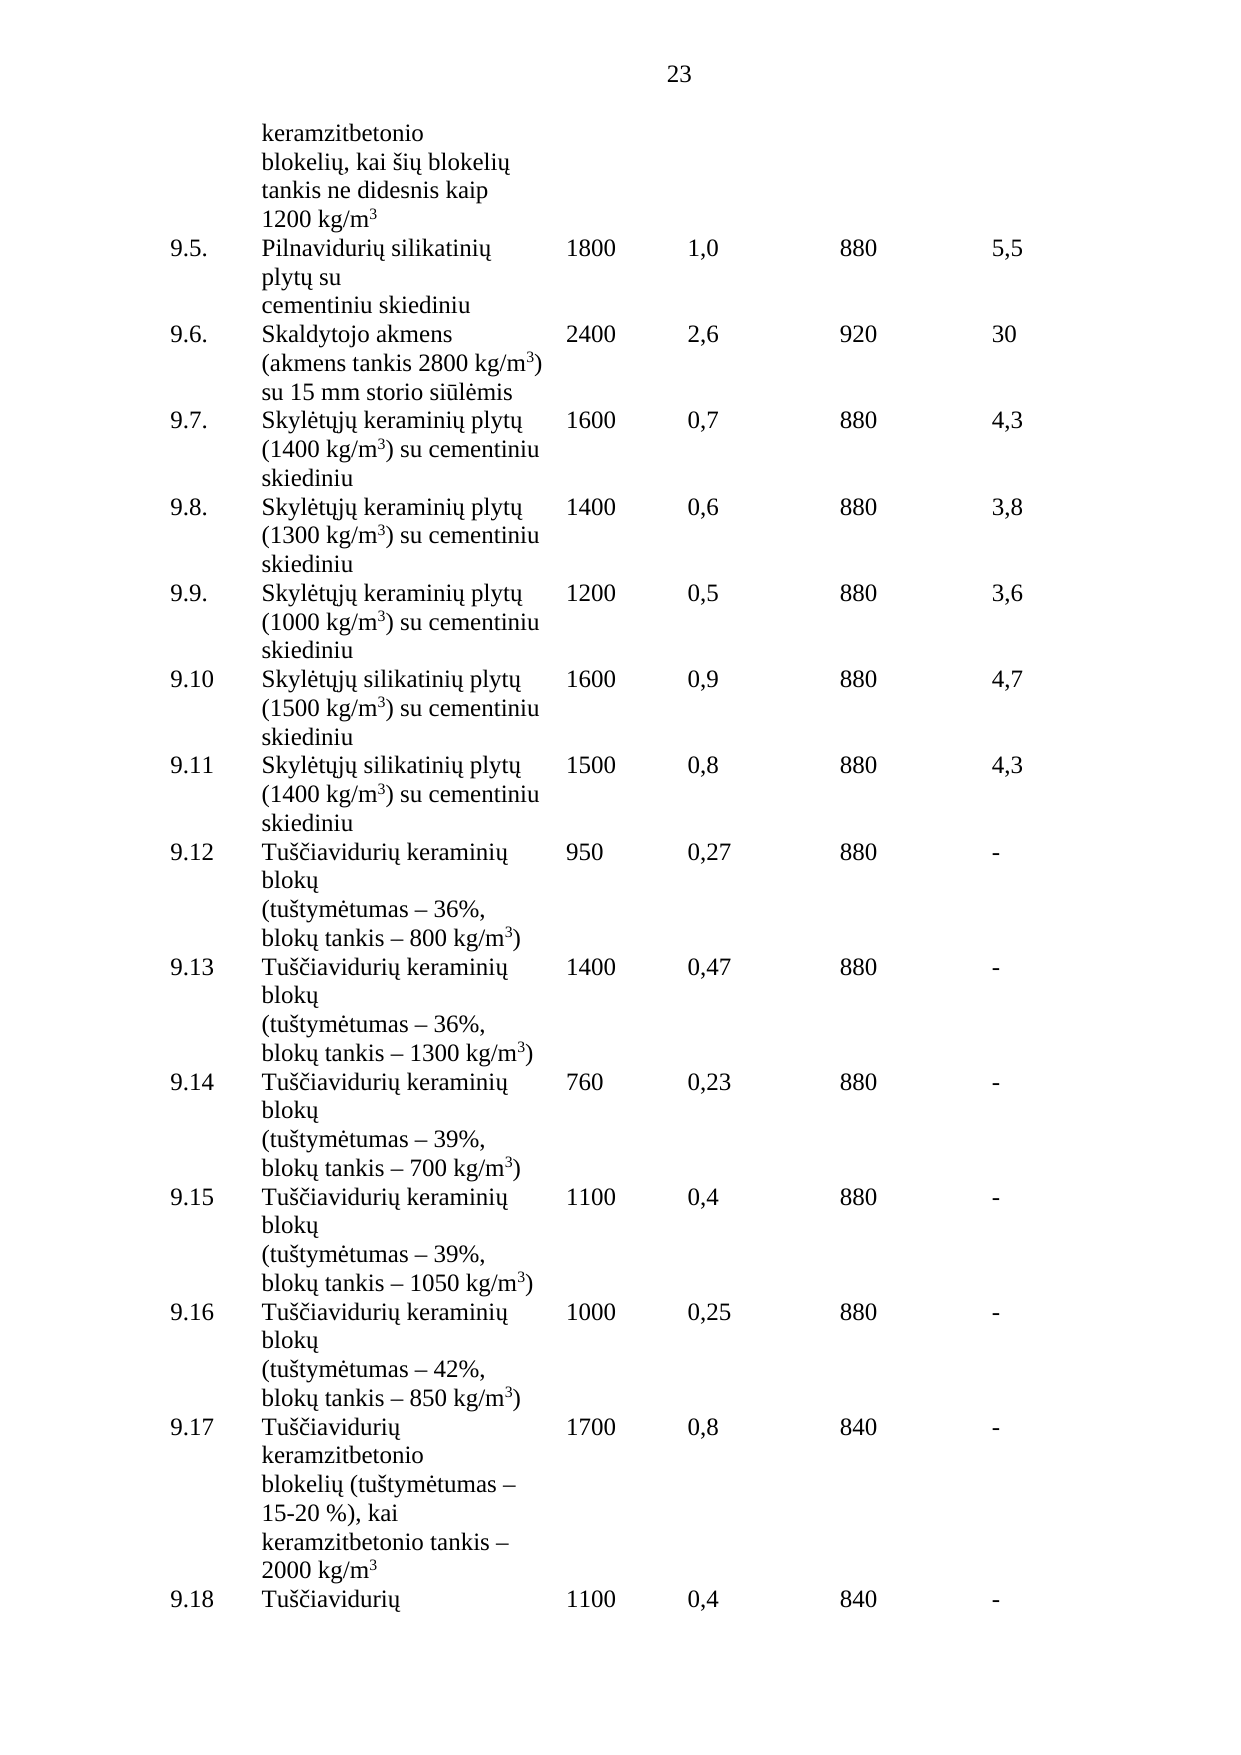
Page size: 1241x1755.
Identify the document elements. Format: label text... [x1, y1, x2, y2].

table_cell 920 [828, 319, 980, 406]
table_cell - [980, 1584, 1163, 1636]
table_cell 880 [828, 492, 980, 578]
table_cell 0,7 [676, 406, 828, 492]
table_cell 9.13 [159, 952, 250, 1067]
table_cell 880 [828, 1067, 980, 1182]
table_cell 1100 [555, 1584, 676, 1636]
table_cell 1400 [555, 492, 676, 578]
table_cell 0,4 [676, 1182, 828, 1297]
table_cell 9.8. [159, 492, 250, 578]
table_cell 840 [828, 1584, 980, 1636]
table_cell 1200 [555, 578, 676, 664]
table_cell 1,0 [676, 233, 828, 319]
table_cell 9.11 [159, 751, 250, 837]
table_cell 0,47 [676, 952, 828, 1067]
table_cell Skylėtųjų keraminių plytų (1300 kg/m3) su cementiniu skiediniu [250, 492, 554, 578]
table_cell - [980, 1412, 1163, 1584]
table_cell 0,8 [676, 1412, 828, 1584]
table_cell 0,9 [676, 664, 828, 751]
table_cell 9.7. [159, 406, 250, 492]
table_cell 9.14 [159, 1067, 250, 1182]
table_cell 9.5. [159, 233, 250, 319]
table_cell 880 [828, 952, 980, 1067]
table_cell Skaldytojo akmens (akmens tankis 2800 kg/m3) su 15 mm storio siūlėmis [250, 319, 554, 406]
table_cell 4,3 [980, 751, 1163, 837]
table_cell 9.6. [159, 319, 250, 406]
table_cell Skylėtųjų silikatinių plytų (1500 kg/m3) su cementiniu skiediniu [250, 664, 554, 751]
table_cell Tuščiavidurių keraminių blokų (tuštymėtumas – 42%, blokų tankis – 850 kg/m3) [250, 1297, 554, 1412]
table_cell 9.9. [159, 578, 250, 664]
table_cell [159, 118, 250, 233]
table_cell 0,4 [676, 1584, 828, 1636]
table_cell Tuščiavidurių keraminių blokų (tuštymėtumas – 36%, blokų tankis – 1300 kg/m3) [250, 952, 554, 1067]
table_cell 9.17 [159, 1412, 250, 1584]
table_cell Tuščiavidurių keraminių blokų (tuštymėtumas – 39%, blokų tankis – 700 kg/m3) [250, 1067, 554, 1182]
table_cell - [980, 952, 1163, 1067]
table_cell 0,25 [676, 1297, 828, 1412]
table_cell 880 [828, 1297, 980, 1412]
table_cell 9.18 [159, 1584, 250, 1636]
table_cell Tuščiavidurių keraminių blokų (tuštymėtumas – 36%, blokų tankis – 800 kg/m3) [250, 837, 554, 952]
table_cell Skylėtųjų silikatinių plytų (1400 kg/m3) su cementiniu skiediniu [250, 751, 554, 837]
table_cell 1400 [555, 952, 676, 1067]
table_cell 880 [828, 406, 980, 492]
table_cell 3,8 [980, 492, 1163, 578]
table_cell Tuščiavidurių keramzitbetonio blokelių (tuštymėtumas – 15-20 %), kai keramzitbetonio tankis – 2000 kg/m3 [250, 1412, 554, 1584]
table_cell 880 [828, 837, 980, 952]
table_cell 1600 [555, 664, 676, 751]
table_cell 880 [828, 578, 980, 664]
table_cell [828, 118, 980, 233]
table_cell 950 [555, 837, 676, 952]
table_cell 0,6 [676, 492, 828, 578]
table_cell 880 [828, 664, 980, 751]
table_cell 2,6 [676, 319, 828, 406]
table_cell 3,6 [980, 578, 1163, 664]
table_cell 4,7 [980, 664, 1163, 751]
table_cell 1100 [555, 1182, 676, 1297]
table_cell Skylėtųjų keraminių plytų (1000 kg/m3) su cementiniu skiediniu [250, 578, 554, 664]
table_cell 4,3 [980, 406, 1163, 492]
table_cell 0,27 [676, 837, 828, 952]
table_cell 0,23 [676, 1067, 828, 1182]
table_cell 5,5 [980, 233, 1163, 319]
table_cell - [980, 1297, 1163, 1412]
table_cell 2400 [555, 319, 676, 406]
table_cell 9.12 [159, 837, 250, 952]
table_cell [676, 118, 828, 233]
table_cell - [980, 1182, 1163, 1297]
table_cell Tuščiavidurių [250, 1584, 554, 1636]
table_cell 9.15 [159, 1182, 250, 1297]
table_cell Tuščiavidurių keraminių blokų (tuštymėtumas – 39%, blokų tankis – 1050 kg/m3) [250, 1182, 554, 1297]
table_cell Pilnavidurių silikatinių plytų su cementiniu skiediniu [250, 233, 554, 319]
table_cell 9.10 [159, 664, 250, 751]
table_cell 880 [828, 233, 980, 319]
table_cell keramzitbetonio blokelių, kai šių blokelių tankis ne didesnis kaip 1200 kg/m3 [250, 118, 554, 233]
table_cell - [980, 837, 1163, 952]
table_cell 30 [980, 319, 1163, 406]
table_cell 1500 [555, 751, 676, 837]
table_cell - [980, 118, 1163, 233]
table_cell 1000 [555, 1297, 676, 1412]
table_cell 880 [828, 1182, 980, 1297]
table_cell 880 [828, 751, 980, 837]
table_cell 9.16 [159, 1297, 250, 1412]
table_cell 0,8 [676, 751, 828, 837]
table_cell 1700 [555, 1412, 676, 1584]
table_cell 840 [828, 1412, 980, 1584]
table_cell 1600 [555, 406, 676, 492]
table_cell 0,5 [676, 578, 828, 664]
table_cell [555, 118, 676, 233]
table_cell Skylėtųjų keraminių plytų (1400 kg/m3) su cementiniu skiediniu [250, 406, 554, 492]
table_cell - [980, 1067, 1163, 1182]
table_cell 1800 [555, 233, 676, 319]
table_cell 760 [555, 1067, 676, 1182]
